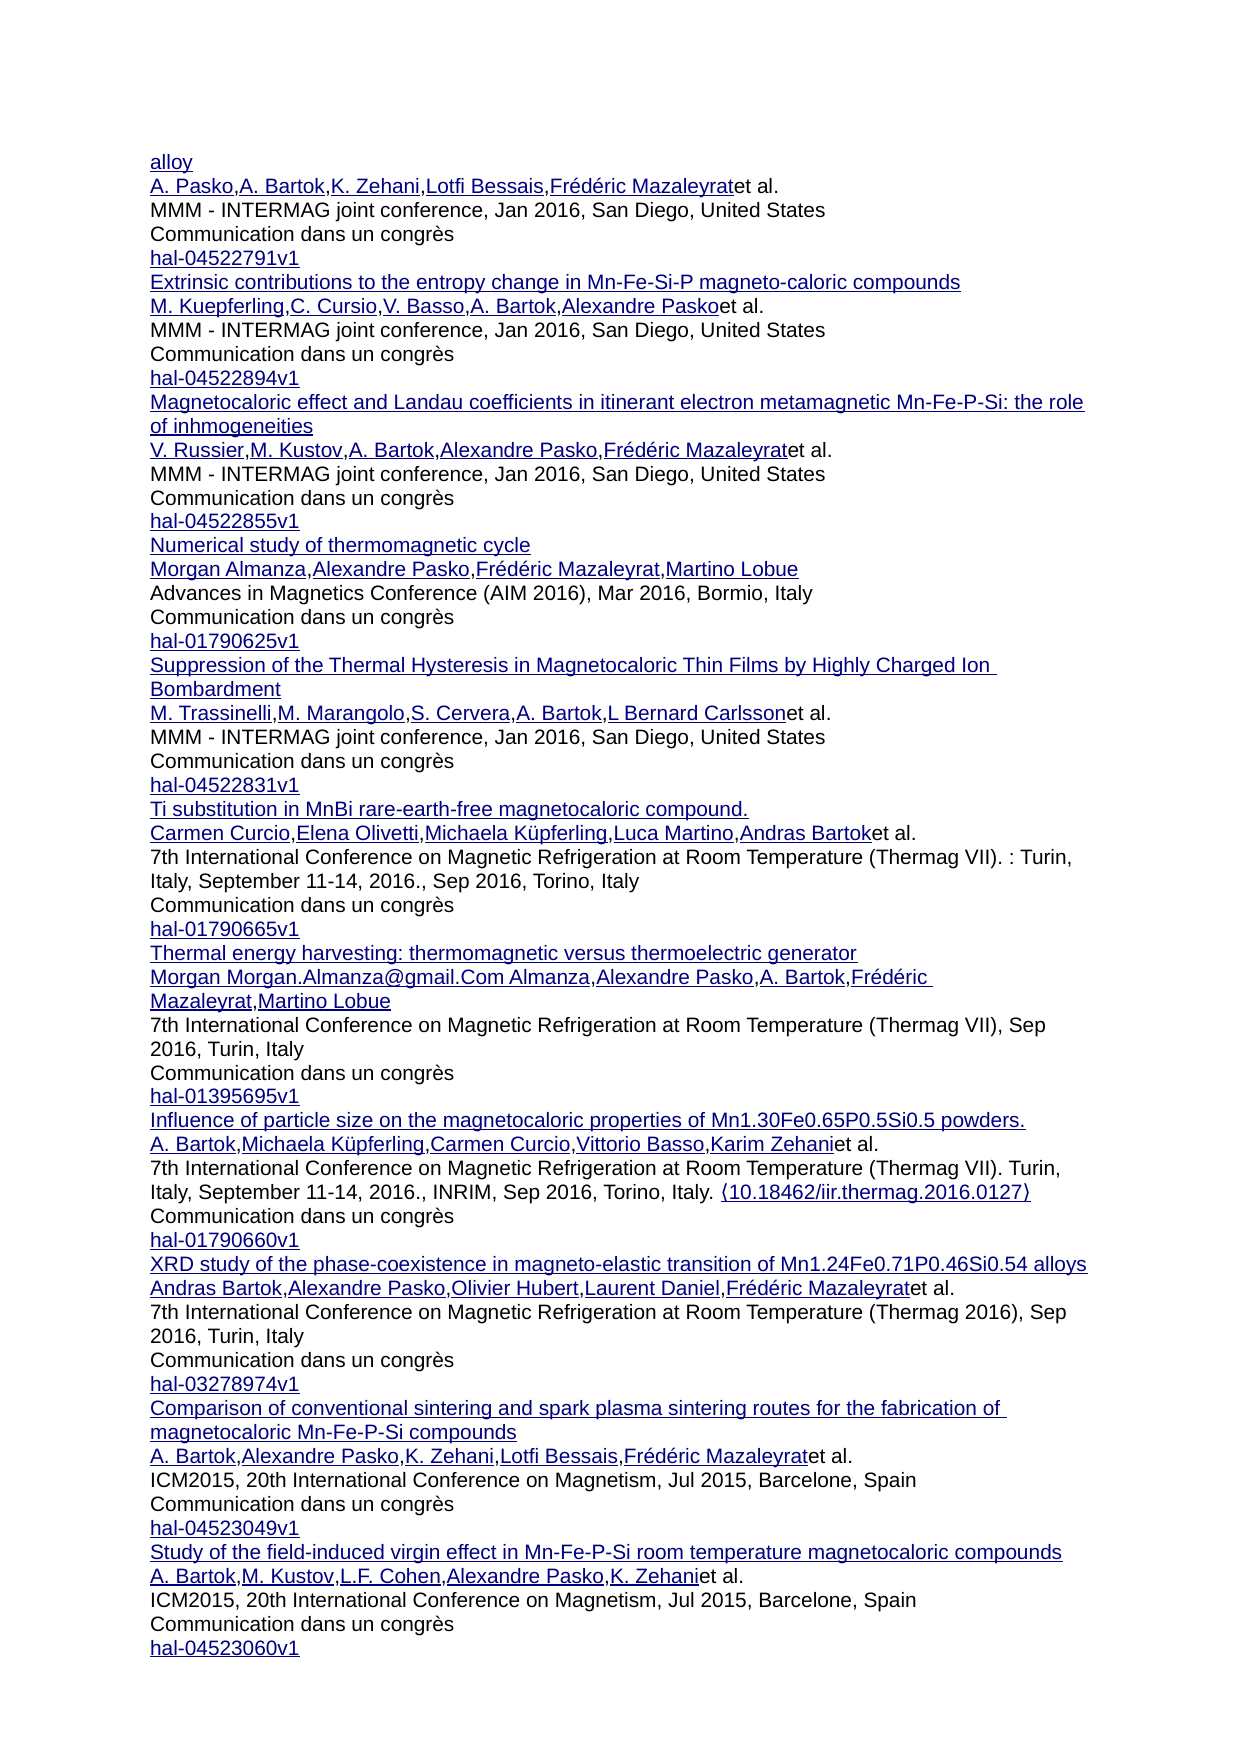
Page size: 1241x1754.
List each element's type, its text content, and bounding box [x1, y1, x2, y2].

table_cell alloy A. Pasko,A. Bartok,K. Zehani,Lotfi Bessais,Frédéric Mazaleyratet al. MMM - INTERMAG joint conference, Jan 2016, San Diego, United States Communication dans un congrès hal-04522791v1 [150, 150, 1090, 270]
table_cell Magnetocaloric effect and Landau coefficients in itinerant electron metamagnetic Mn-Fe-P-Si: the role of inhmogeneities V. Russier,M. Kustov,A. Bartok,Alexandre Pasko,Frédéric Mazaleyratet al. MMM - INTERMAG joint conference, Jan 2016, San Diego, United States Communication dans un congrès hal-04522855v1 [150, 390, 1090, 533]
table_cell Numerical study of thermomagnetic cycle Morgan Almanza,Alexandre Pasko,Frédéric Mazaleyrat,Martino Lobue Advances in Magnetics Conference (AIM 2016), Mar 2016, Bormio, Italy Communication dans un congrès hal-01790625v1 [150, 533, 1090, 653]
table_cell Ti substitution in MnBi rare-earth-free magnetocaloric compound. Carmen Curcio,Elena Olivetti,Michaela Küpferling,Luca Martino,Andras Bartoket al. 7th International Conference on Magnetic Refrigeration at Room Temperature (Thermag VII). : Turin, Italy, September 11-14, 2016., Sep 2016, Torino, Italy Communication dans un congrès hal-01790665v1 [150, 797, 1090, 941]
table_cell Extrinsic contributions to the entropy change in Mn-Fe-Si-P magneto-caloric compounds M. Kuepferling,C. Cursio,V. Basso,A. Bartok,Alexandre Paskoet al. MMM - INTERMAG joint conference, Jan 2016, San Diego, United States Communication dans un congrès hal-04522894v1 [150, 270, 1090, 389]
table_cell Comparison of conventional sintering and spark plasma sintering routes for the fabrication of magnetocaloric Mn-Fe-P-Si compounds A. Bartok,Alexandre Pasko,K. Zehani,Lotfi Bessais,Frédéric Mazaleyratet al. ICM2015, 20th International Conference on Magnetism, Jul 2015, Barcelone, Spain Communication dans un congrès hal-04523049v1 [150, 1396, 1090, 1539]
table_cell Study of the field-induced virgin effect in Mn-Fe-P-Si room temperature magnetocaloric compounds A. Bartok,M. Kustov,L.F. Cohen,Alexandre Pasko,K. Zehaniet al. ICM2015, 20th International Conference on Magnetism, Jul 2015, Barcelone, Spain Communication dans un congrès hal-04523060v1 [150, 1540, 1090, 1659]
table_cell XRD study of the phase-coexistence in magneto-elastic transition of Mn1.24Fe0.71P0.46Si0.54 alloys Andras Bartok,Alexandre Pasko,Olivier Hubert,Laurent Daniel,Frédéric Mazaleyratet al. 7th International Conference on Magnetic Refrigeration at Room Temperature (Thermag 2016), Sep 2016, Turin, Italy Communication dans un congrès hal-03278974v1 [150, 1252, 1090, 1396]
table_cell Thermal energy harvesting: thermomagnetic versus thermoelectric generator Morgan Morgan.Almanza@gmail.Com Almanza,Alexandre Pasko,A. Bartok,Frédéric Mazaleyrat,Martino Lobue 7th International Conference on Magnetic Refrigeration at Room Temperature (Thermag VII), Sep 2016, Turin, Italy Communication dans un congrès hal-01395695v1 [150, 941, 1090, 1108]
table_cell Suppression of the Thermal Hysteresis in Magnetocaloric Thin Films by Highly Charged Ion Bombardment M. Trassinelli,M. Marangolo,S. Cervera,A. Bartok,L Bernard Carlssonet al. MMM - INTERMAG joint conference, Jan 2016, San Diego, United States Communication dans un congrès hal-04522831v1 [150, 653, 1090, 797]
table_cell Influence of particle size on the magnetocaloric properties of Mn1.30Fe0.65P0.5Si0.5 powders. A. Bartok,Michaela Küpferling,Carmen Curcio,Vittorio Basso,Karim Zehaniet al. 7th International Conference on Magnetic Refrigeration at Room Temperature (Thermag VII). Turin, Italy, September 11-14, 2016., INRIM, Sep 2016, Torino, Italy. ⟨10.18462/iir.thermag.2016.0127⟩ Communication dans un congrès hal-01790660v1 [150, 1108, 1090, 1252]
